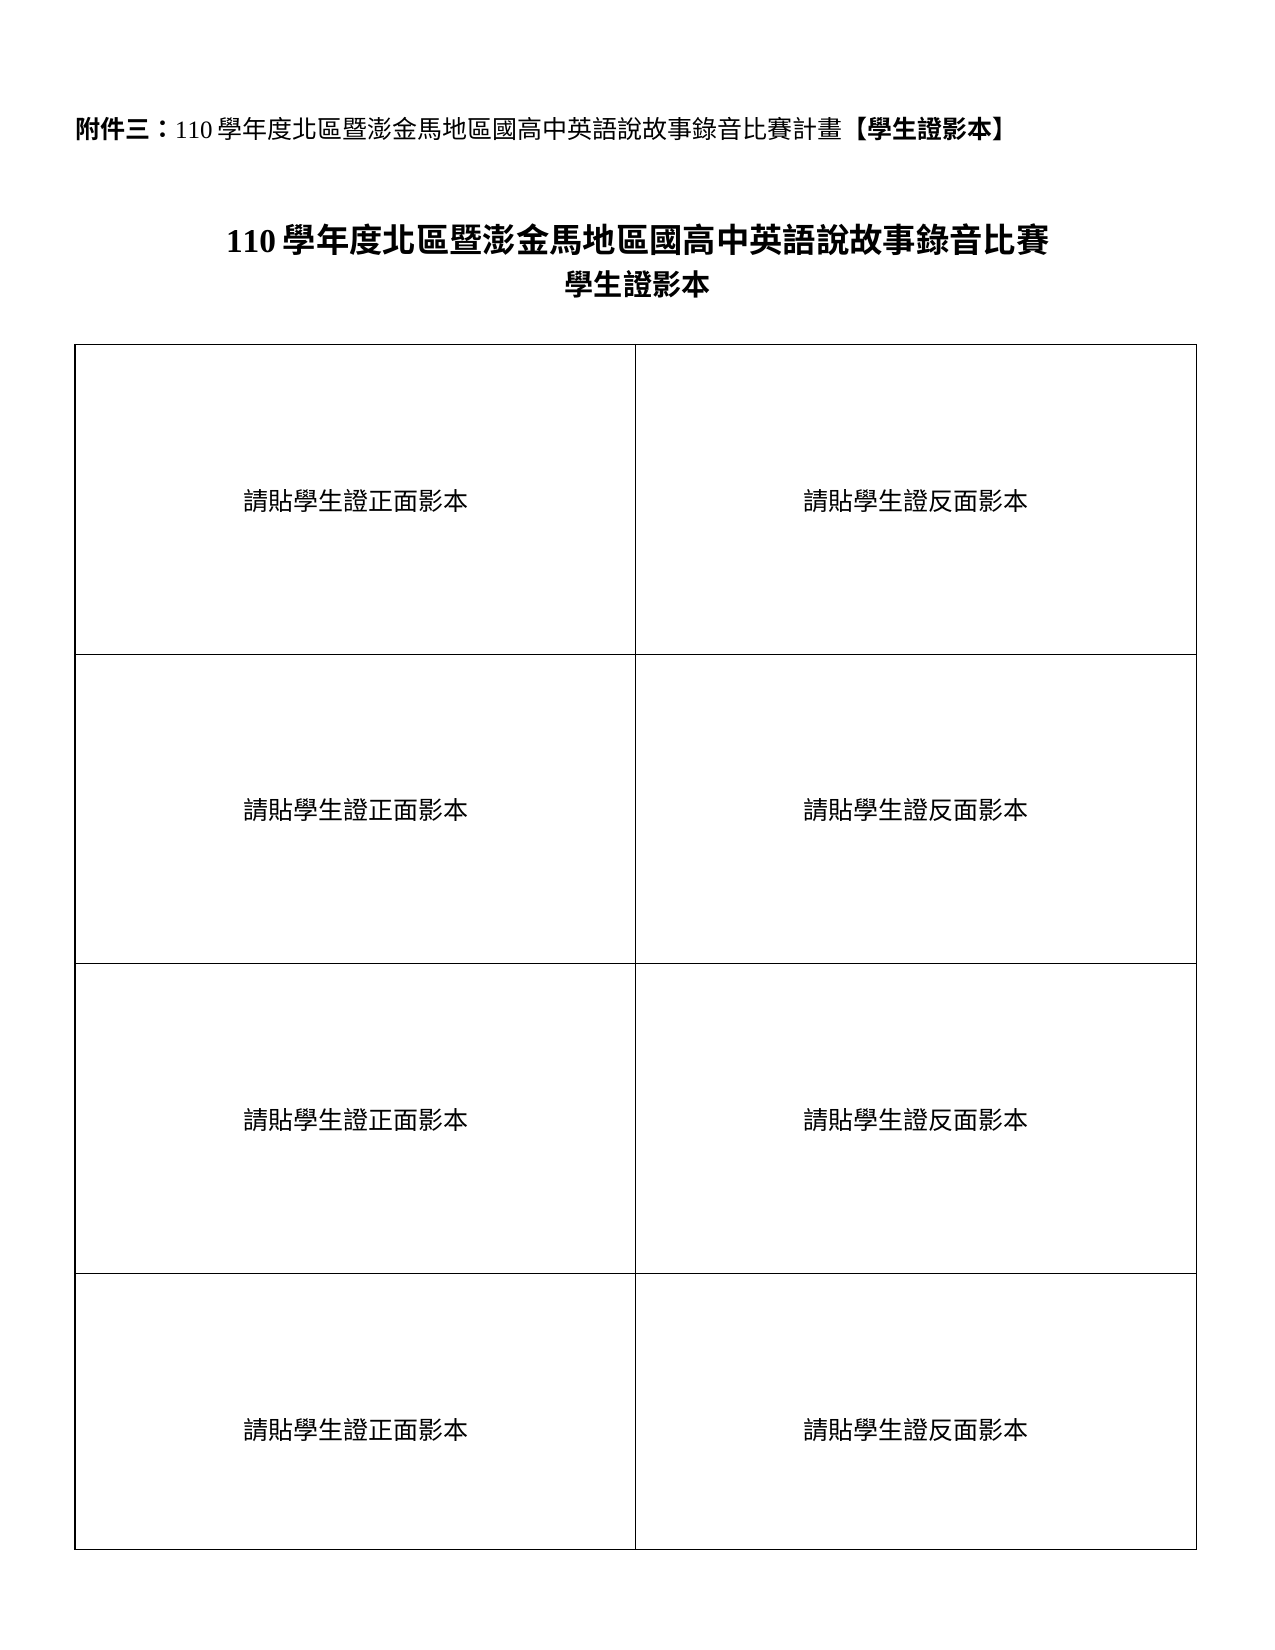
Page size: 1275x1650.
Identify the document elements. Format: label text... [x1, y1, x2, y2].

table_cell 請貼學生證正面影本 [76, 964, 635, 1273]
text 學生證影本 [75, 262, 1200, 304]
table_cell 請貼學生證反面影本 [636, 1274, 1196, 1549]
table_header 請貼學生證反面影本 [636, 345, 1196, 653]
text 附件三：110學年度北區暨澎金馬地區國高中英語說故事錄音比賽計畫【學生證影本】 [75, 109, 1200, 145]
table_cell 請貼學生證反面影本 [636, 655, 1196, 963]
text 110學年度北區暨澎金馬地區國高中英語說故事錄音比賽 [75, 213, 1200, 262]
table_header 請貼學生證正面影本 [76, 345, 635, 653]
table_cell 請貼學生證正面影本 [76, 655, 635, 963]
table_cell 請貼學生證正面影本 [76, 1274, 635, 1549]
table_cell 請貼學生證反面影本 [636, 964, 1196, 1273]
